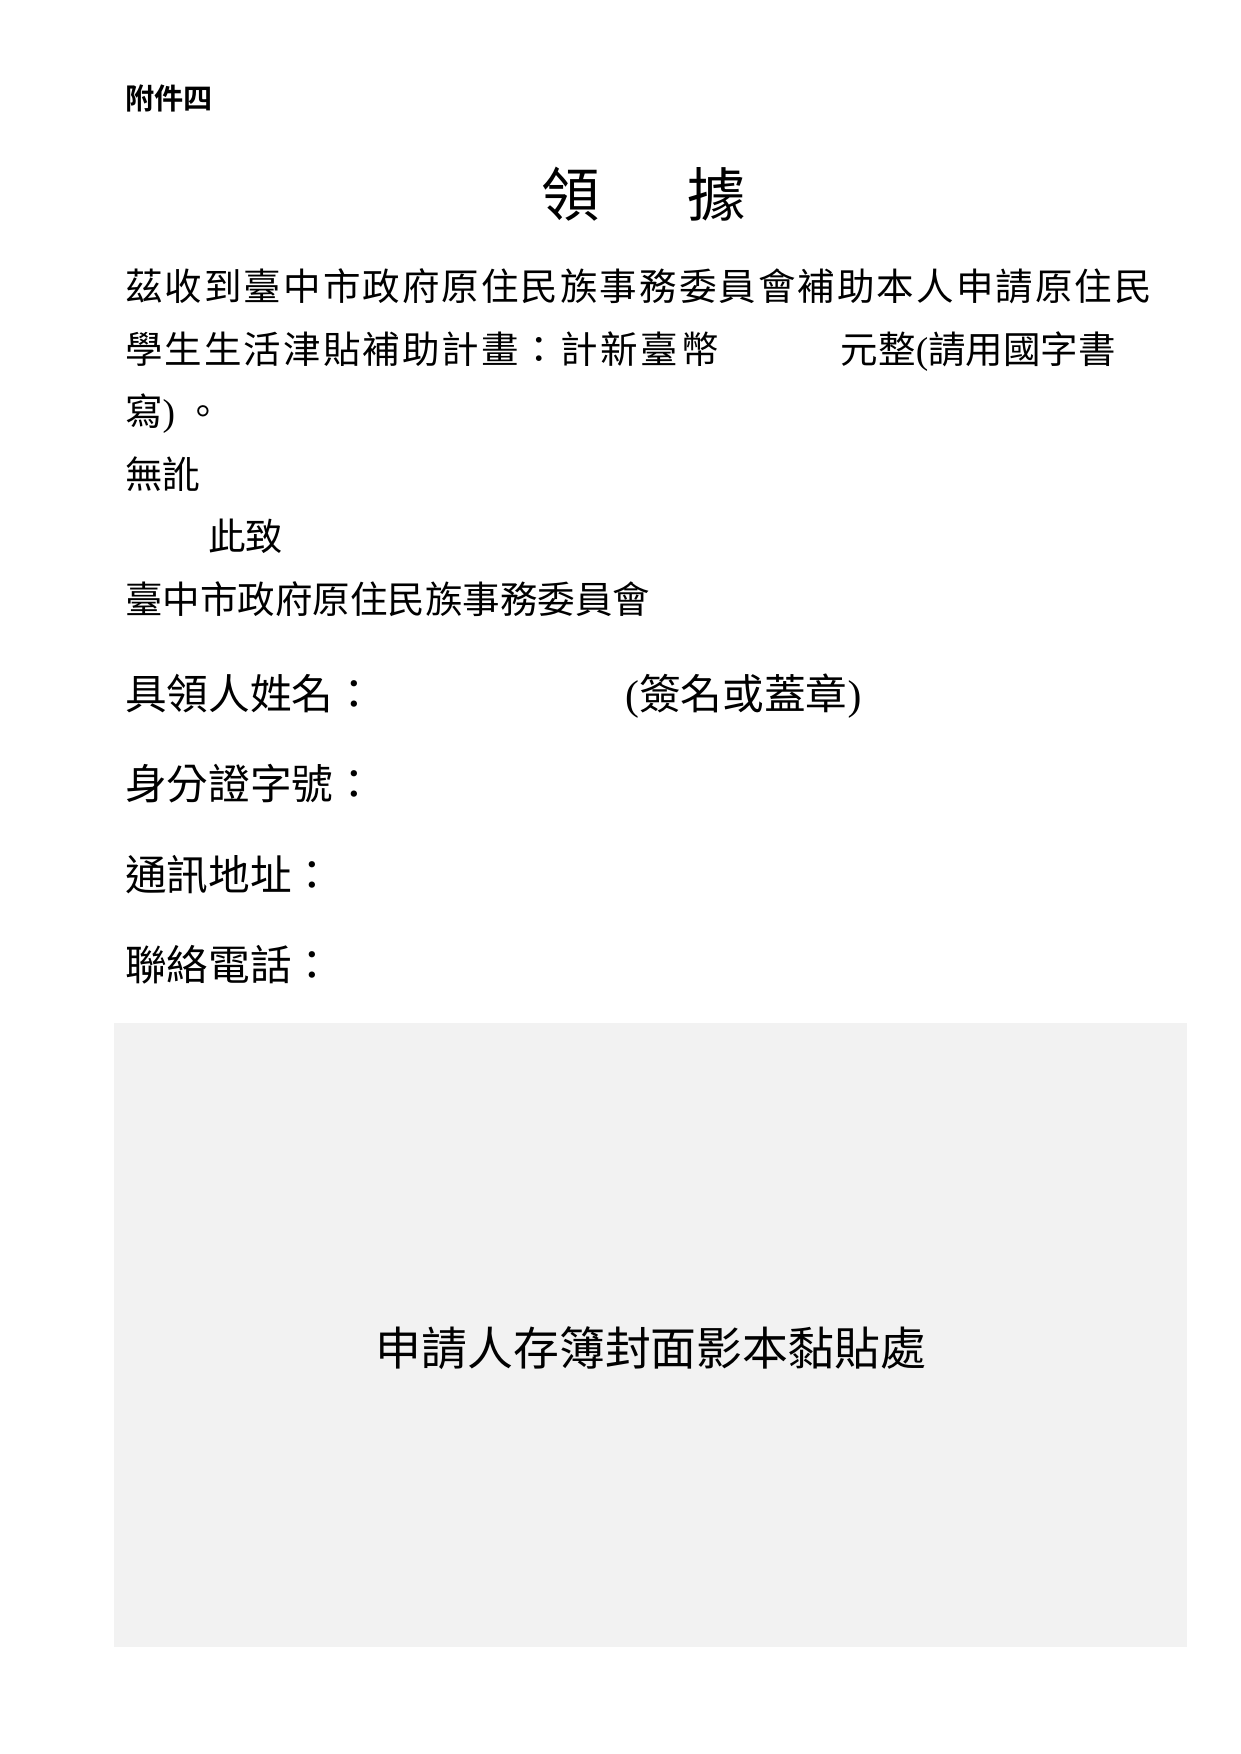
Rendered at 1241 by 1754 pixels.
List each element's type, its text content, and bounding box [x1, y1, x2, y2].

text 無訛 [125, 430, 1162, 493]
text 具領人姓名： (簽名或蓋章) [125, 661, 1162, 721]
text 聯絡電話： [125, 932, 1162, 992]
text 臺中市政府原住民族事務委員會 [125, 555, 1162, 618]
table_header 申請人存簿封面影本黏貼處 [114, 1023, 1187, 1647]
text 茲收到臺中市政府原住民族事務委員會補助本人申請原住民學生生活津貼補助計畫：計新臺幣 元整(請用國字書寫) 。 [125, 243, 1162, 430]
text 身分證字號： [125, 751, 1162, 811]
text 領 據 [125, 118, 1162, 243]
text 附件四 [125, 55, 1162, 118]
text 通訊地址： [125, 842, 1162, 902]
text 此致 [125, 493, 1162, 555]
